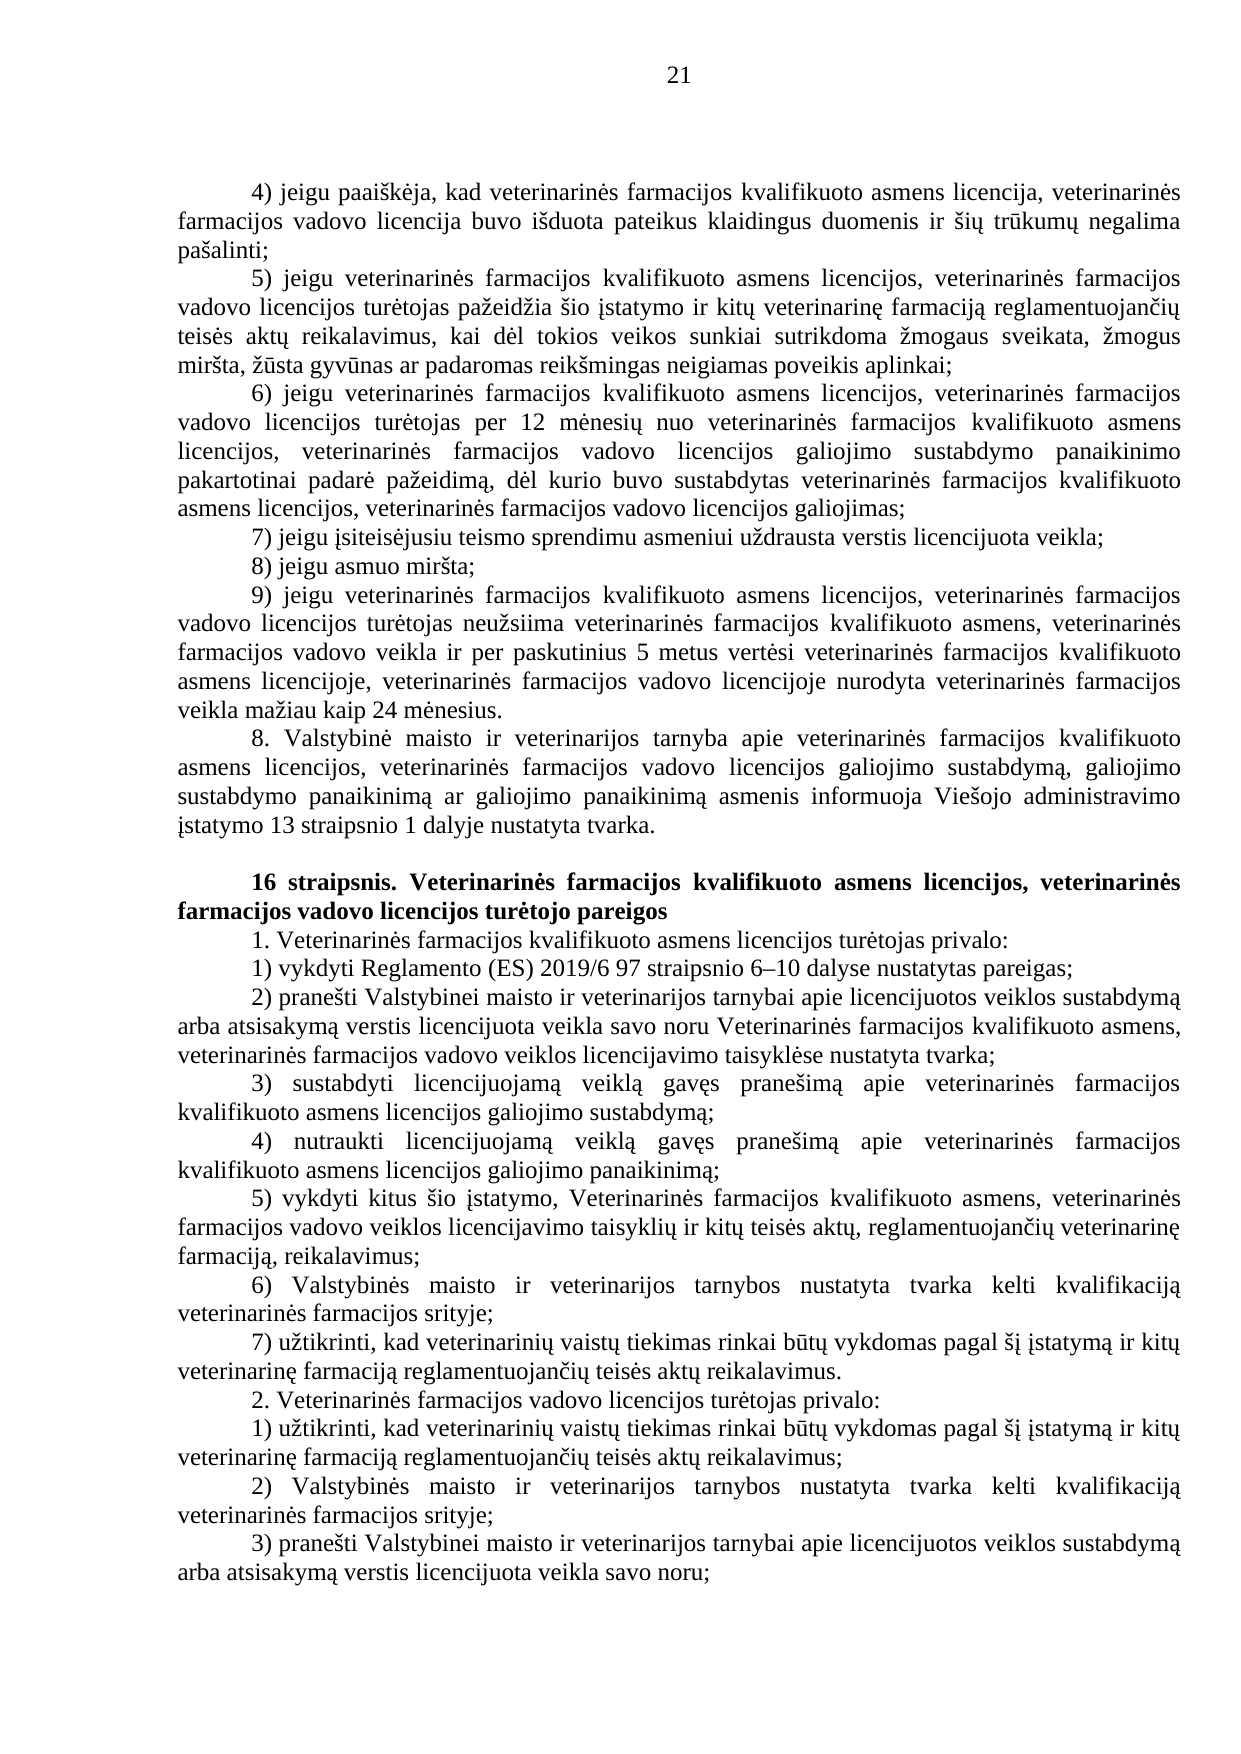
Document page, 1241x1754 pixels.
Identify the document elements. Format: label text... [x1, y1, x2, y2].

text 8) jeigu asmuo miršta; [177, 551, 1181, 580]
text 9) jeigu veterinarinės farmacijos kvalifikuoto asmens licencijos, veterinarinės farmacijos vadovo licencijos turėtojas neužsiima veterinarinės farmacijos kvalifikuoto asmens, veterinarinės farmacijos vadovo veikla ir per paskutinius 5 metus vertėsi veterinarinės farmacijos kvalifikuoto asmens licencijoje, veterinarinės farmacijos vadovo licencijoje nurodyta veterinarinės farmacijos veikla mažiau kaip 24 mėnesius. [177, 580, 1181, 723]
text 1. Veterinarinės farmacijos kvalifikuoto asmens licencijos turėtojas privalo: [177, 925, 1181, 953]
text 3) sustabdyti licencijuojamą veiklą gavęs pranešimą apie veterinarinės farmacijos kvalifikuoto asmens licencijos galiojimo sustabdymą; [177, 1068, 1181, 1126]
text 16 straipsnis. Veterinarinės farmacijos kvalifikuoto asmens licencijos, veterinarinės farmacijos vadovo licencijos turėtojo pareigos [177, 867, 1181, 925]
text 6) Valstybinės maisto ir veterinarijos tarnybos nustatyta tvarka kelti kvalifikaciją veterinarinės farmacijos srityje; [177, 1270, 1181, 1327]
text 7) jeigu įsiteisėjusiu teismo sprendimu asmeniui uždrausta verstis licencijuota veikla; [177, 522, 1181, 551]
text 5) jeigu veterinarinės farmacijos kvalifikuoto asmens licencijos, veterinarinės farmacijos vadovo licencijos turėtojas pažeidžia šio įstatymo ir kitų veterinarinę farmaciją reglamentuojančių teisės aktų reikalavimus, kai dėl tokios veikos sunkiai sutrikdoma žmogaus sveikata, žmogus miršta, žūsta gyvūnas ar padaromas reikšmingas neigiamas poveikis aplinkai; [177, 263, 1181, 378]
text 4) jeigu paaiškėja, kad veterinarinės farmacijos kvalifikuoto asmens licencija, veterinarinės farmacijos vadovo licencija buvo išduota pateikus klaidingus duomenis ir šių trūkumų negalima pašalinti; [177, 177, 1181, 263]
text 2) Valstybinės maisto ir veterinarijos tarnybos nustatyta tvarka kelti kvalifikaciją veterinarinės farmacijos srityje; [177, 1471, 1181, 1528]
text 8. Valstybinė maisto ir veterinarijos tarnyba apie veterinarinės farmacijos kvalifikuoto asmens licencijos, veterinarinės farmacijos vadovo licencijos galiojimo sustabdymą, galiojimo sustabdymo panaikinimą ar galiojimo panaikinimą asmenis informuoja Viešojo administravimo įstatymo 13 straipsnio 1 dalyje nustatyta tvarka. [177, 723, 1181, 838]
text 5) vykdyti kitus šio įstatymo, Veterinarinės farmacijos kvalifikuoto asmens, veterinarinės farmacijos vadovo veiklos licencijavimo taisyklių ir kitų teisės aktų, reglamentuojančių veterinarinę farmaciją, reikalavimus; [177, 1183, 1181, 1270]
text 2. Veterinarinės farmacijos vadovo licencijos turėtojas privalo: [177, 1385, 1181, 1413]
text 6) jeigu veterinarinės farmacijos kvalifikuoto asmens licencijos, veterinarinės farmacijos vadovo licencijos turėtojas per 12 mėnesių nuo veterinarinės farmacijos kvalifikuoto asmens licencijos, veterinarinės farmacijos vadovo licencijos galiojimo sustabdymo panaikinimo pakartotinai padarė pažeidimą, dėl kurio buvo sustabdytas veterinarinės farmacijos kvalifikuoto asmens licencijos, veterinarinės farmacijos vadovo licencijos galiojimas; [177, 378, 1181, 522]
text 1) užtikrinti, kad veterinarinių vaistų tiekimas rinkai būtų vykdomas pagal šį įstatymą ir kitų veterinarinę farmaciją reglamentuojančių teisės aktų reikalavimus; [177, 1413, 1181, 1471]
text 3) pranešti Valstybinei maisto ir veterinarijos tarnybai apie licencijuotos veiklos sustabdymą arba atsisakymą verstis licencijuota veikla savo noru; [177, 1528, 1181, 1586]
text 2) pranešti Valstybinei maisto ir veterinarijos tarnybai apie licencijuotos veiklos sustabdymą arba atsisakymą verstis licencijuota veikla savo noru Veterinarinės farmacijos kvalifikuoto asmens, veterinarinės farmacijos vadovo veiklos licencijavimo taisyklėse nustatyta tvarka; [177, 982, 1181, 1068]
text 1) vykdyti Reglamento (ES) 2019/6 97 straipsnio 6–10 dalyse nustatytas pareigas; [177, 953, 1181, 982]
text 4) nutraukti licencijuojamą veiklą gavęs pranešimą apie veterinarinės farmacijos kvalifikuoto asmens licencijos galiojimo panaikinimą; [177, 1126, 1181, 1183]
text 7) užtikrinti, kad veterinarinių vaistų tiekimas rinkai būtų vykdomas pagal šį įstatymą ir kitų veterinarinę farmaciją reglamentuojančių teisės aktų reikalavimus. [177, 1327, 1181, 1385]
